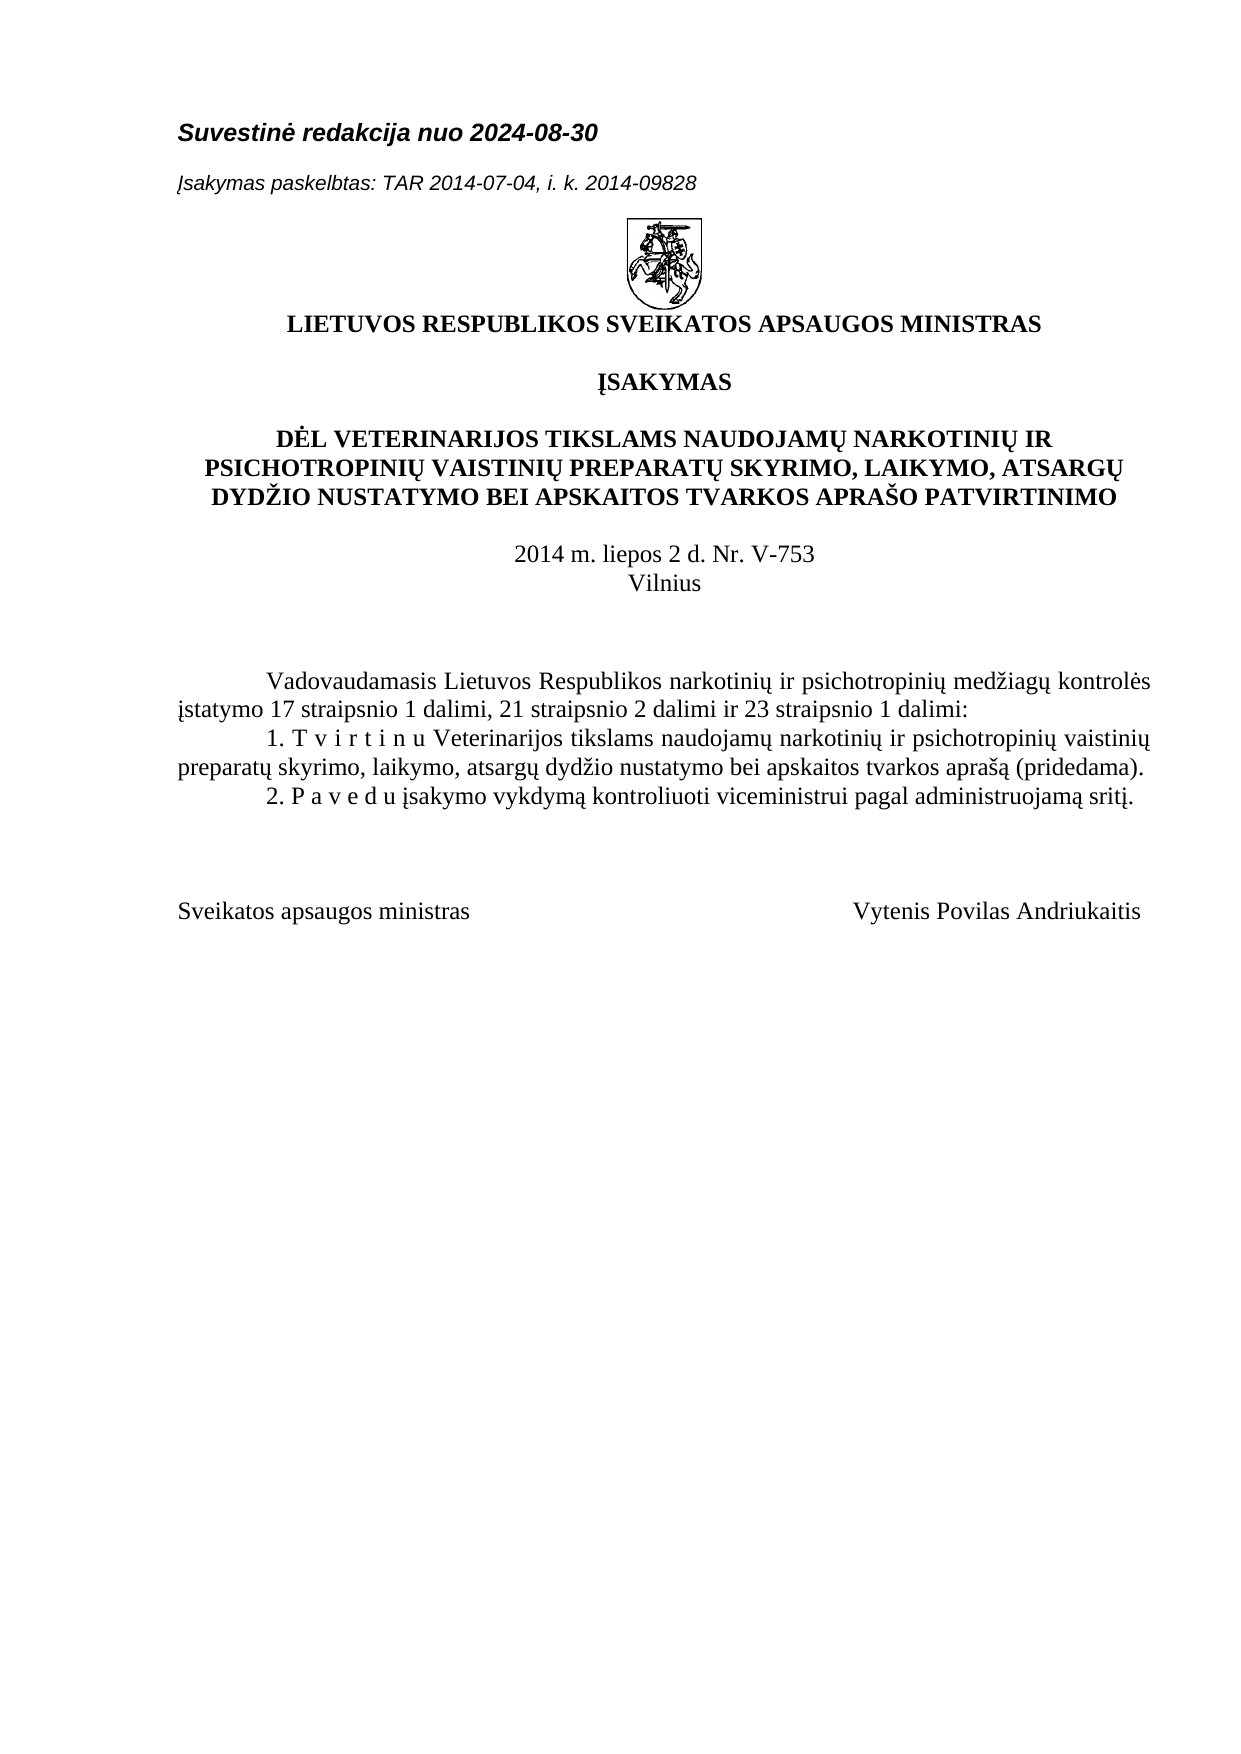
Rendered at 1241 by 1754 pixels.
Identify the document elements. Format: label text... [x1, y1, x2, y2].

text ĮSAKYMAS [177, 367, 1152, 396]
text Suvestinė redakcija nuo 2024-08-30 [177, 118, 1152, 147]
text DĖL VETERINARIJOS TIKSLAMS NAUDOJAMŲ NARKOTINIŲ IR PSICHOTROPINIŲ VAISTINIŲ PREPARATŲ SKYRIMO, LAIKYMO, ATSARGŲ DYDŽIO NUSTATYMO BEI APSKAITOS TVARKos APRAŠO PATVIRTINIMO [177, 424, 1152, 511]
text 2. P a v e d u įsakymo vykdymą kontroliuoti viceministrui pagal administruojamą sritį. [177, 781, 1152, 809]
text Vilnius [177, 568, 1152, 597]
text Sveikatos apsaugos ministras Vytenis Povilas Andriukaitis [177, 896, 1152, 924]
text 2014 m. liepos 2 d. Nr. V-753 [177, 539, 1152, 568]
text Vadovaudamasis Lietuvos Respublikos narkotinių ir psichotropinių medžiagų kontrolės įstatymo 17 straipsnio 1 dalimi, 21 straipsnio 2 dalimi ir 23 straipsnio 1 dalimi: [177, 666, 1152, 723]
text LIETUVOS RESPUBLIKOS SVEIKATOS APSAUGOS MINISTRAS [177, 309, 1152, 338]
text 1. T v i r t i n u Veterinarijos tikslams naudojamų narkotinių ir psichotropinių vaistinių preparatų skyrimo, laikymo, atsargų dydžio nustatymo bei apskaitos tvarkos aprašą (pridedama). [177, 723, 1152, 781]
text Įsakymas paskelbtas: TAR 2014-07-04, i. k. 2014-09828 [177, 171, 1152, 195]
